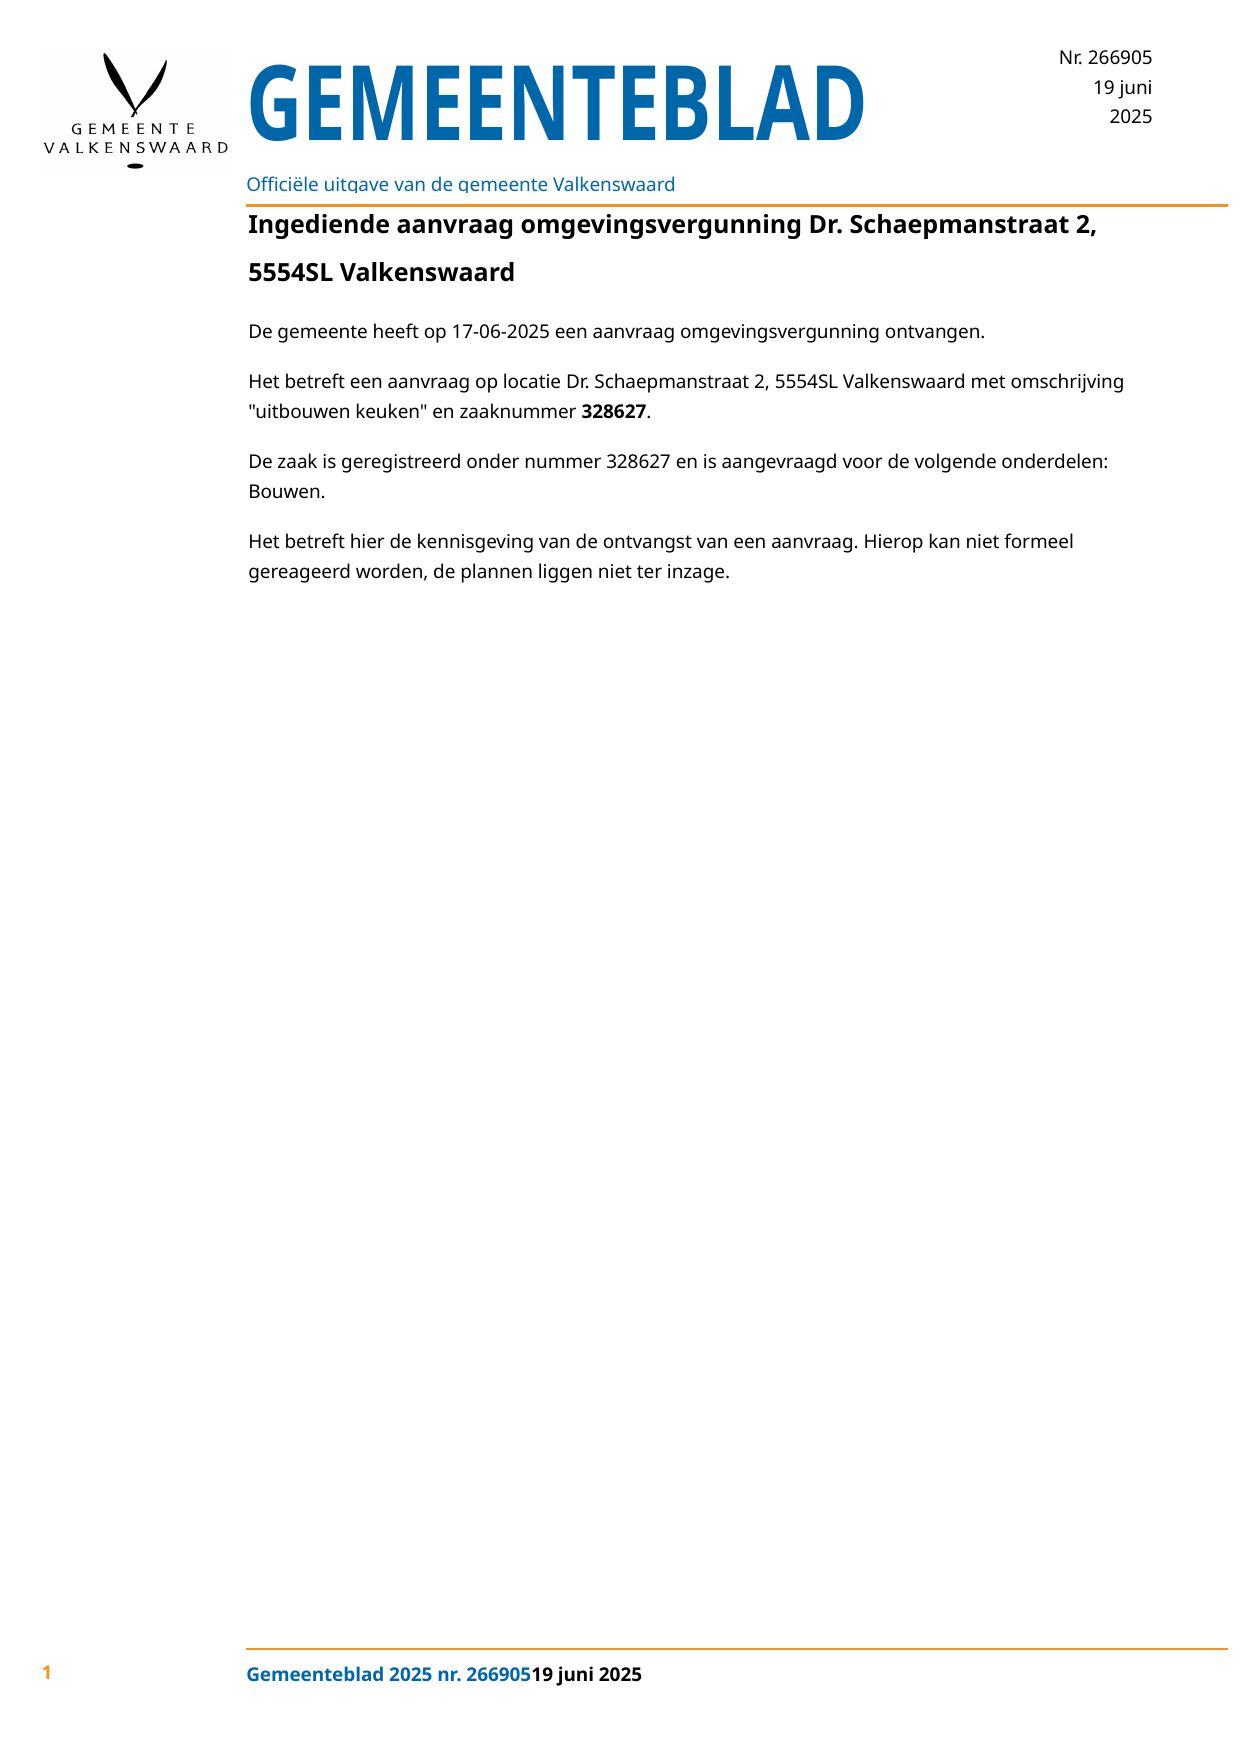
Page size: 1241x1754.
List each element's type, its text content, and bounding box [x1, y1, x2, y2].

text Het betreft een aanvraag op locatie Dr. Schaepmanstraat 2, 5554SL Valkenswaard met omschrijving "uitbouwen keuken" en zaaknummer 328627. [248, 368, 1152, 424]
text Ingediende aanvraag omgevingsvergunning Dr. Schaepmanstraat 2, 5554SL Valkenswaard [248, 207, 1152, 288]
picture [41, 47, 231, 172]
text De gemeente heeft op 17-06-2025 een aanvraag omgevingsvergunning ontvangen. [248, 318, 1152, 344]
text De zaak is geregistreerd onder nummer 328627 en is aangevraagd voor de volgende onderdelen: Bouwen. [248, 448, 1152, 504]
text Het betreft hier de kennisgeving van de ontvangst van een aanvraag. Hierop kan niet formeel gereageerd worden, de plannen liggen niet ter inzage. [248, 528, 1152, 584]
